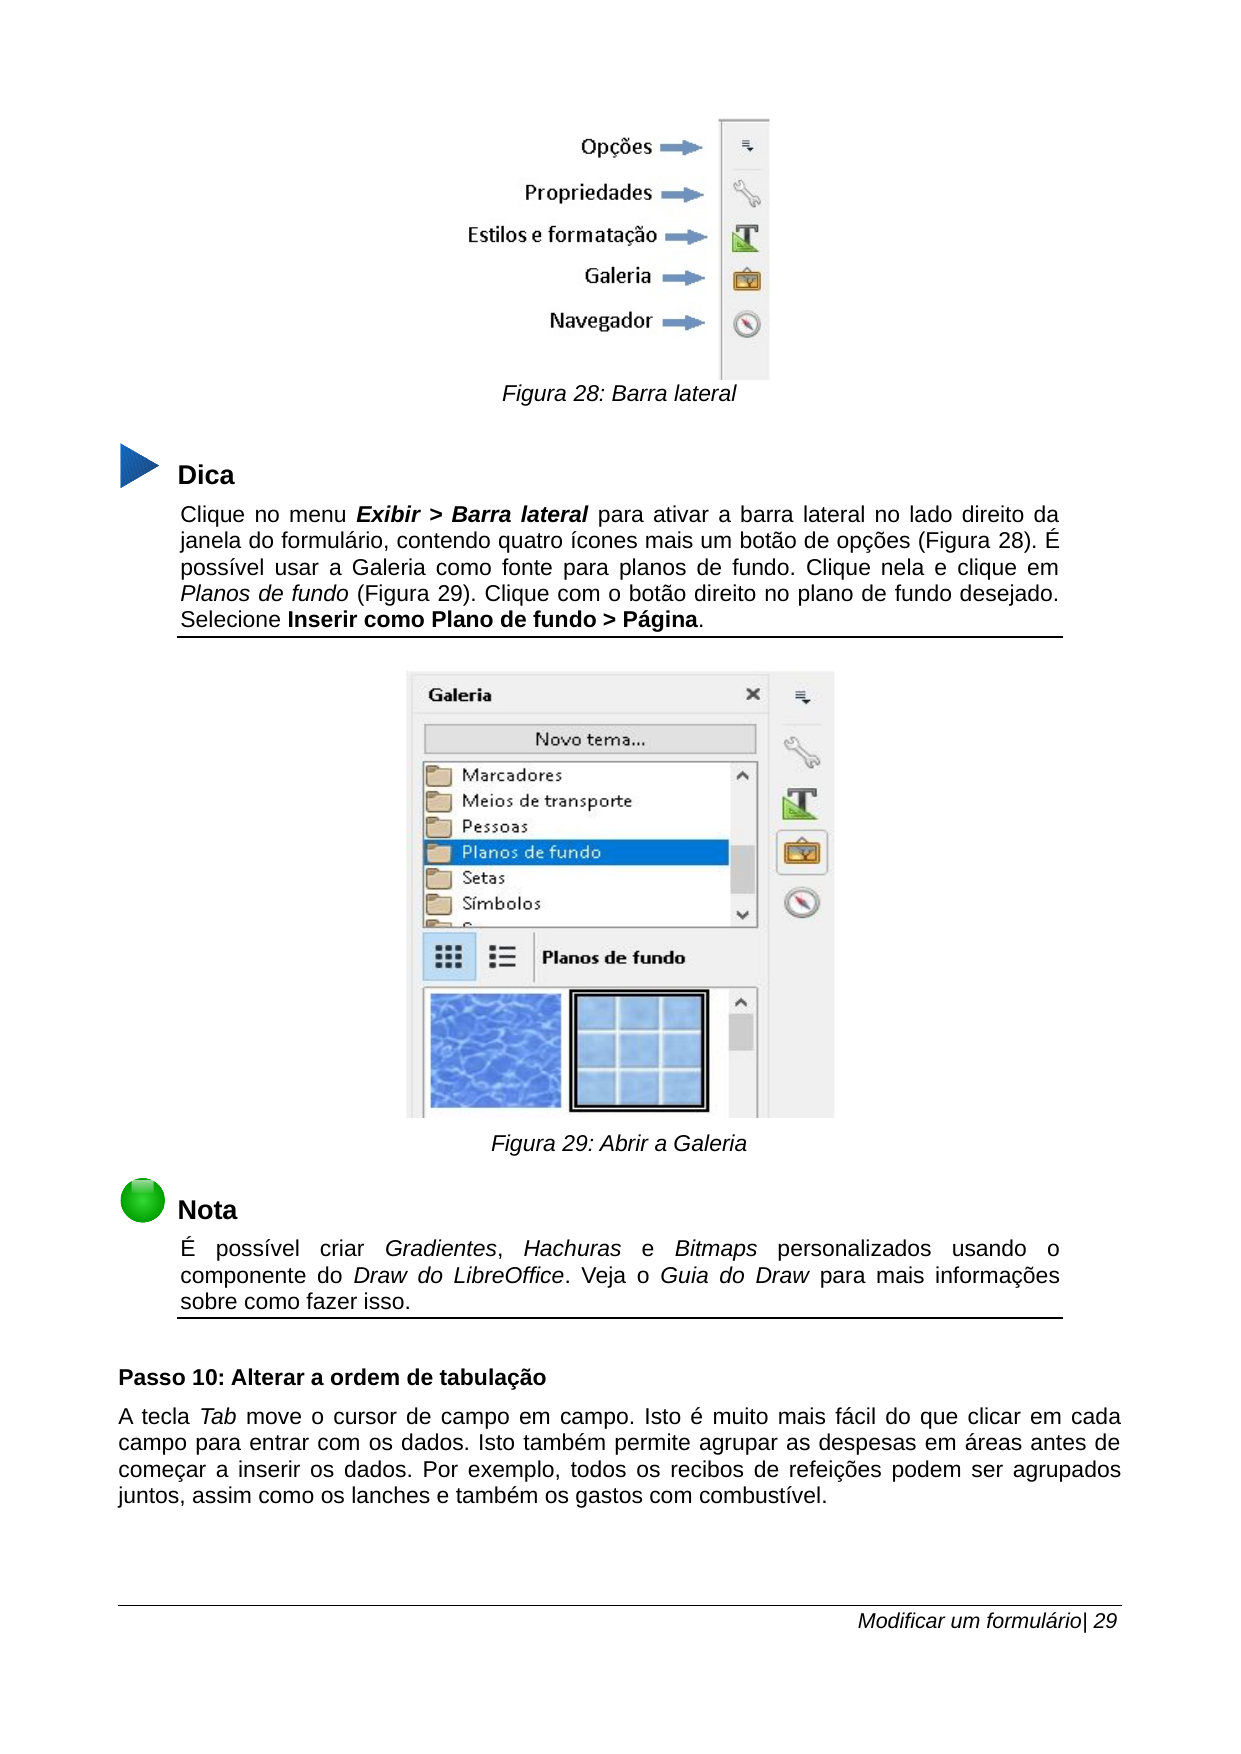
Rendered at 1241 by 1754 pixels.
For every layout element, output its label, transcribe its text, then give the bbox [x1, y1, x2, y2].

text A tecla Tab move o cursor de campo em campo. Isto é muito mais fácil do que clicar em cada campo para entrar com os dados. Isto também permite agrupar as despesas em áreas antes de começar a inserir os dados. Por exemplo, todos os recibos de refeições podem ser agrupados juntos, assim como os lanches e também os gastos com combustível. [118, 1403, 1122, 1508]
picture [405, 670, 835, 1118]
text Figura 28: Barra lateral [466, 379, 774, 406]
text É possível criar Gradientes, Hachuras e Bitmaps personalizados usando o componente do Draw do LibreOffice. Veja o Guia do Draw para mais informações sobre como fazer isso. [177, 1232, 1063, 1317]
subtitle Dica [118, 441, 1122, 490]
text Clique no menu Exibir > Barra lateral para ativar a barra lateral no lado direito da janela do formulário, contendo quatro ícones mais um botão de opções (Figura 28). É possível usar a Galeria como fonte para planos de fundo. Clique nela e clique em Planos de fundo (Figura 29). Clique com o botão direito no plano de fundo desejado. Selecione Inserir como Plano de fundo > Página. [177, 498, 1063, 636]
subtitle Nota [118, 1176, 1122, 1225]
picture [468, 118, 772, 380]
text Figura 29: Abrir a Galeria [406, 1130, 834, 1156]
text Passo 10: Alterar a ordem de tabulação [118, 1364, 1122, 1391]
